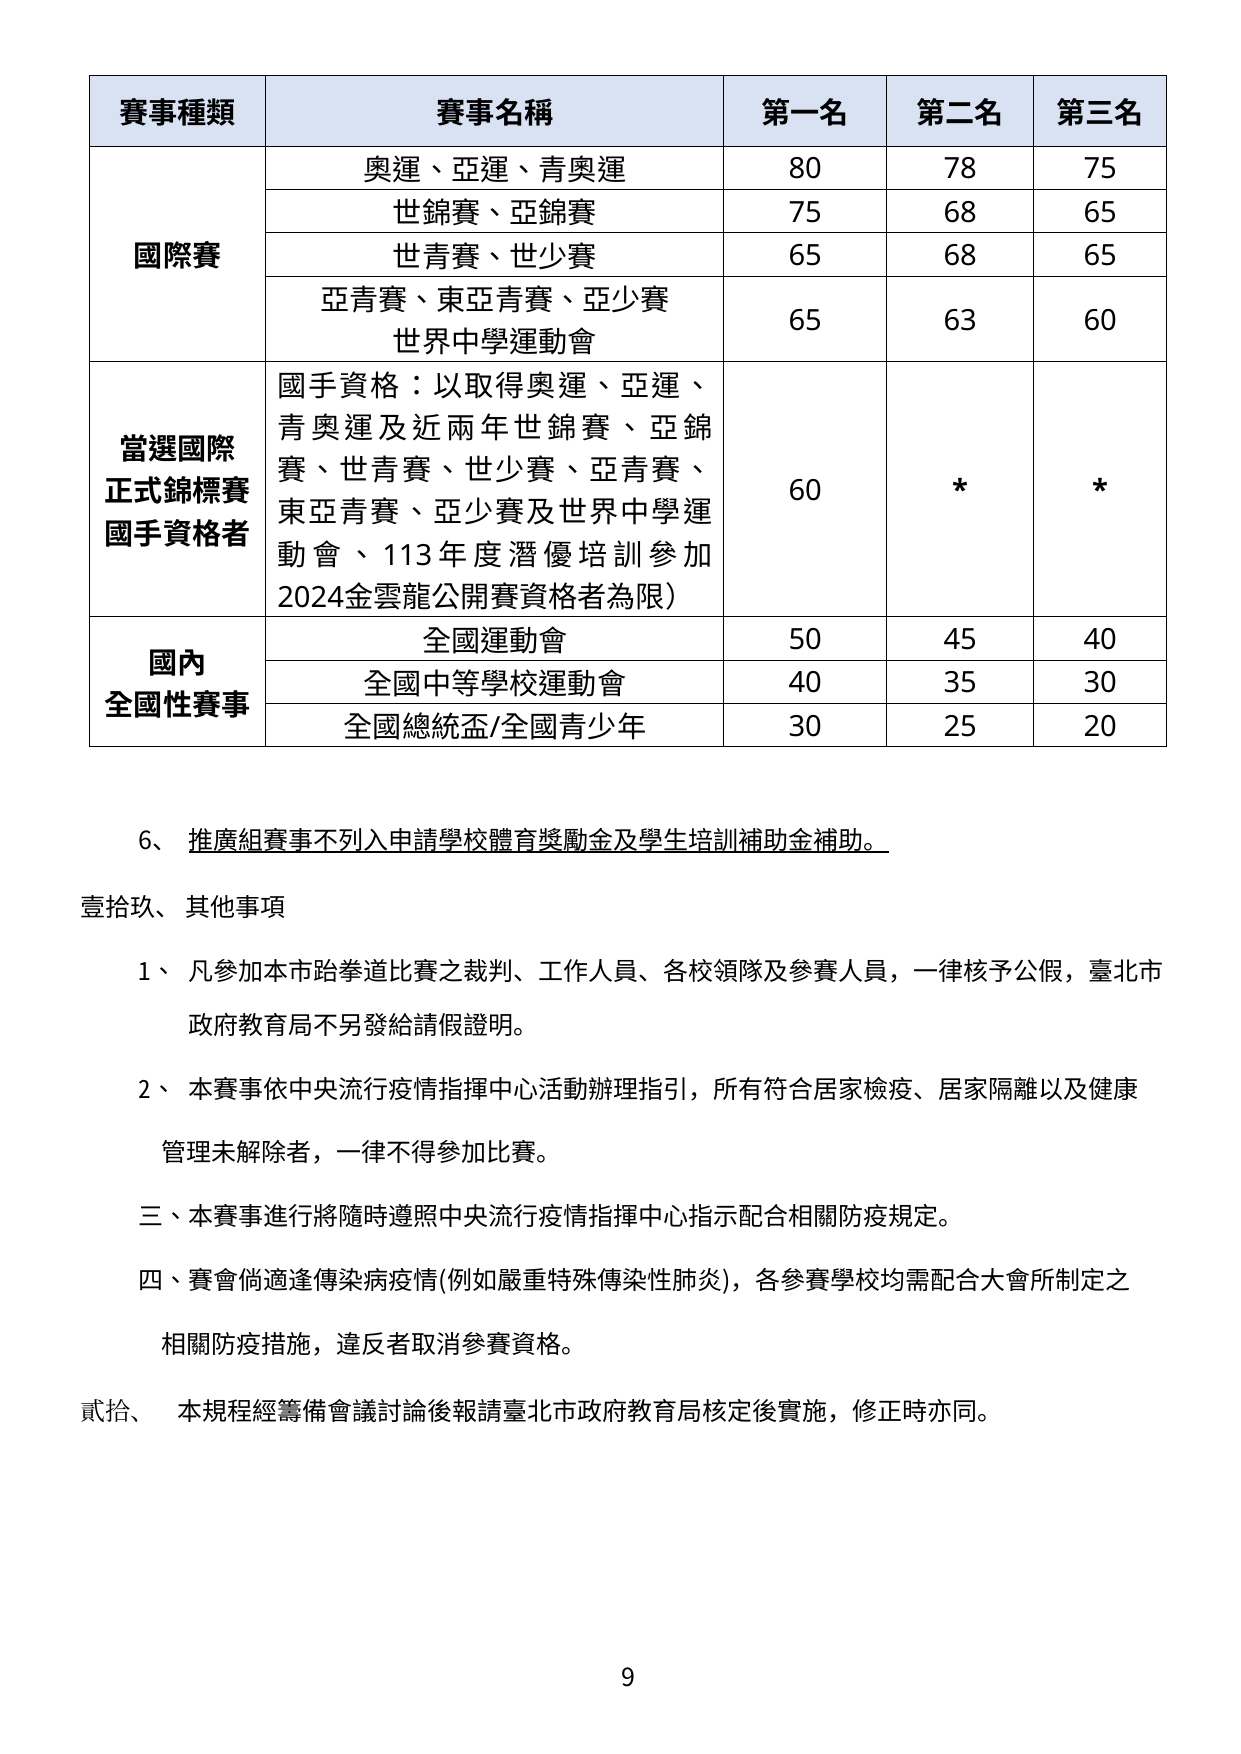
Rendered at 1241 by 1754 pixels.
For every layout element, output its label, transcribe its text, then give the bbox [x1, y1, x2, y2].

table_cell 50 [724, 617, 886, 659]
table_cell 25 [887, 704, 1033, 746]
table_header 第一名 [724, 76, 886, 146]
table_cell 全國中等學校運動會 [266, 661, 723, 703]
table_cell 68 [887, 190, 1033, 232]
table_cell 68 [887, 233, 1033, 276]
table_cell 當選國際 正式錦標賽國手資格者 [90, 362, 265, 616]
table_cell 63 [887, 277, 1033, 361]
text 四、賽會倘適逢傳染病疫情(例如嚴重特殊傳染性肺炎)，各參賽學校均需配合大會所制定之 [139, 1260, 1167, 1297]
table_cell 全國運動會 [266, 617, 723, 659]
table_cell 65 [724, 233, 886, 276]
table_cell 30 [1034, 661, 1166, 703]
table_cell 世青賽、世少賽 [266, 233, 723, 276]
text 管理未解除者，一律不得參加比賽。 [139, 1133, 1167, 1169]
table_cell 世錦賽、亞錦賽 [266, 190, 723, 232]
table_cell 35 [887, 661, 1033, 703]
table_cell 國手資格：以取得奧運、亞運、青奧運及近兩年世錦賽、亞錦賽、世青賽、世少賽、亞青賽、東亞青賽、亞少賽及世界中學運動會、113年度潛優培訓參加2024金雲龍公開賽資格者為限） [266, 362, 723, 616]
table_cell 20 [1034, 704, 1166, 746]
table_cell 65 [1034, 233, 1166, 276]
table_cell 全國總統盃/全國青少年 [266, 704, 723, 746]
list 其他事項 [80, 887, 1167, 923]
table_header 賽事名稱 [266, 76, 723, 146]
table_cell 75 [1034, 147, 1166, 189]
table_cell 國際賽 [90, 147, 265, 361]
list 推廣組賽事不列入申請學校體育獎勵金及學生培訓補助金補助。 [139, 820, 1167, 857]
table_cell 60 [724, 362, 886, 616]
table_cell 75 [724, 190, 886, 232]
table_cell 30 [724, 704, 886, 746]
table_header 第二名 [887, 76, 1033, 146]
table_cell 奧運、亞運、青奧運 [266, 147, 723, 189]
table_cell 80 [724, 147, 886, 189]
table_cell 60 [1034, 277, 1166, 361]
table_cell * [887, 362, 1033, 616]
table_cell 亞青賽、東亞青賽、亞少賽 世界中學運動會 [266, 277, 723, 361]
table_header 第三名 [1034, 76, 1166, 146]
text 相關防疫措施，違反者取消參賽資格。 [139, 1324, 1167, 1360]
table_cell 40 [1034, 617, 1166, 659]
table_cell 國內 全國性賽事 [90, 617, 265, 746]
list 本規程經籌備會議討論後報請臺北市政府教育局核定後實施，修正時亦同。 [80, 1391, 1167, 1427]
table_cell 45 [887, 617, 1033, 659]
list 凡參加本市跆拳道比賽之裁判、工作人員、各校領隊及參賽人員，一律核予公假，臺北市政府教育局不另發給請假證明。 [139, 951, 1167, 1042]
table_cell * [1034, 362, 1166, 616]
table_header 賽事種類 [90, 76, 265, 146]
table_cell 40 [724, 661, 886, 703]
table_cell 65 [1034, 190, 1166, 232]
table_cell 65 [724, 277, 886, 361]
text 三、本賽事進行將隨時遵照中央流行疫情指揮中心指示配合相關防疫規定。 [139, 1197, 1167, 1233]
table_cell 78 [887, 147, 1033, 189]
list 本賽事依中央流行疫情指揮中心活動辦理指引，所有符合居家檢疫、居家隔離以及健康 [139, 1069, 1167, 1105]
